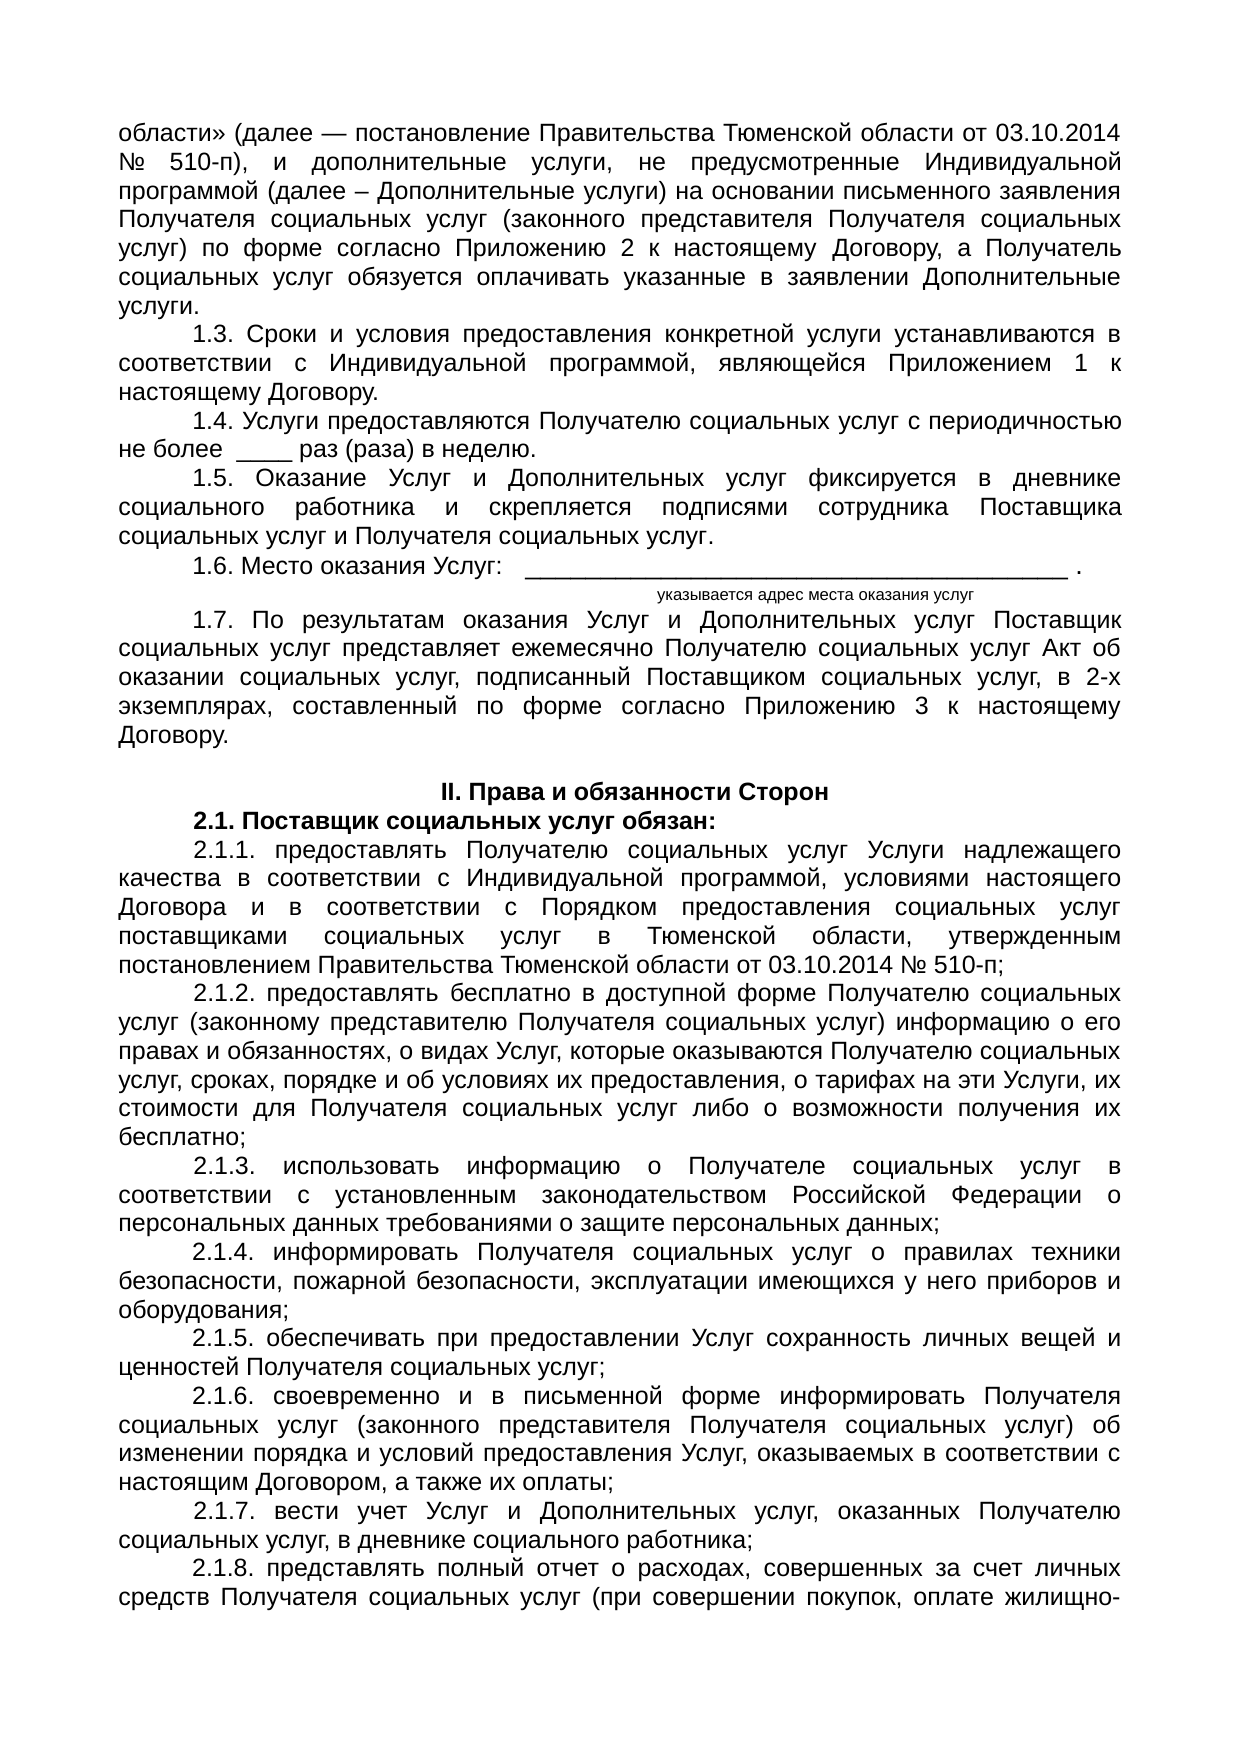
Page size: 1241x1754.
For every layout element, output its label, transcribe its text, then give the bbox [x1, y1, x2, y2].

text 2.1.1. предоставлять Получателю социальных услуг Услуги надлежащего качества в соответствии с Индивидуальной программой, условиями настоящего Договора и в соответствии с Порядком предоставления социальных услуг поставщиками социальных услуг в Тюменской области, утвержденным постановлением Правительства Тюменской области от 03.10.2014 № 510-п; [118, 834, 1122, 978]
text 2.1.5. обеспечивать при предоставлении Услуг сохранность личных вещей и ценностей Получателя социальных услуг; [118, 1323, 1122, 1381]
text 2.1.6. своевременно и в письменной форме информировать Получателя социальных услуг (законного представителя Получателя социальных услуг) об изменении порядка и условий предоставления Услуг, оказываемых в соответствии с настоящим Договором, а также их оплаты; [118, 1381, 1122, 1496]
text 1.5. Оказание Услуг и Дополнительных услуг фиксируется в дневнике социального работника и скрепляется подписями сотрудника Поставщика социальных услуг и Получателя социальных услуг. [118, 463, 1122, 549]
text 2.1.8. представлять полный отчет о расходах, совершенных за счет личных средств Получателя социальных услуг (при совершении покупок, оплате жилищно- [118, 1553, 1122, 1611]
text 2.1. Поставщик социальных услуг обязан: [118, 806, 1152, 834]
text II. Права и обязанности Сторон [118, 777, 1152, 806]
text 1.7. По результатам оказания Услуг и Дополнительных услуг Поставщик социальных услуг представляет ежемесячно Получателю социальных услуг Акт об оказании социальных услуг, подписанный Поставщиком социальных услуг, в 2-х экземплярах, составленный по форме согласно Приложению 3 к настоящему Договору. [118, 604, 1122, 748]
text указывается адрес места оказания услуг [118, 581, 1122, 604]
text области» (далее — постановление Правительства Тюменской области от 03.10.2014 № 510-п), и дополнительные услуги, не предусмотренные Индивидуальной программой (далее – Дополнительные услуги) на основании письменного заявления Получателя социальных услуг (законного представителя Получателя социальных услуг) по форме согласно Приложению 2 к настоящему Договору, а Получатель социальных услуг обязуется оплачивать указанные в заявлении Дополнительные услуги. [118, 118, 1122, 319]
text 2.1.7. вести учет Услуг и Дополнительных услуг, оказанных Получателю социальных услуг, в дневнике социального работника; [118, 1496, 1122, 1553]
text 2.1.3. использовать информацию о Получателе социальных услуг в соответствии с установленным законодательством Российской Федерации о персональных данных требованиями о защите персональных данных; [118, 1151, 1122, 1237]
text 1.3. Сроки и условия предоставления конкретной услуги устанавливаются в соответствии с Индивидуальной программой, являющейся Приложением 1 к настоящему Договору. [118, 319, 1122, 406]
text 1.4. Услуги предоставляются Получателю социальных услуг с периодичностью не более ____ раз (раза) в неделю. [118, 406, 1122, 463]
text 2.1.2. предоставлять бесплатно в доступной форме Получателю социальных услуг (законному представителю Получателя социальных услуг) информацию о его правах и обязанностях, о видах Услуг, которые оказываются Получателю социальных услуг, сроках, порядке и об условиях их предоставления, о тарифах на эти Услуги, их стоимости для Получателя социальных услуг либо о возможности получения их бесплатно; [118, 978, 1122, 1151]
text 2.1.4. информировать Получателя социальных услуг о правилах техники безопасности, пожарной безопасности, эксплуатации имеющихся у него приборов и оборудования; [118, 1237, 1122, 1323]
text 1.6. Место оказания Услуг: ____________________________________ . [118, 549, 1122, 581]
